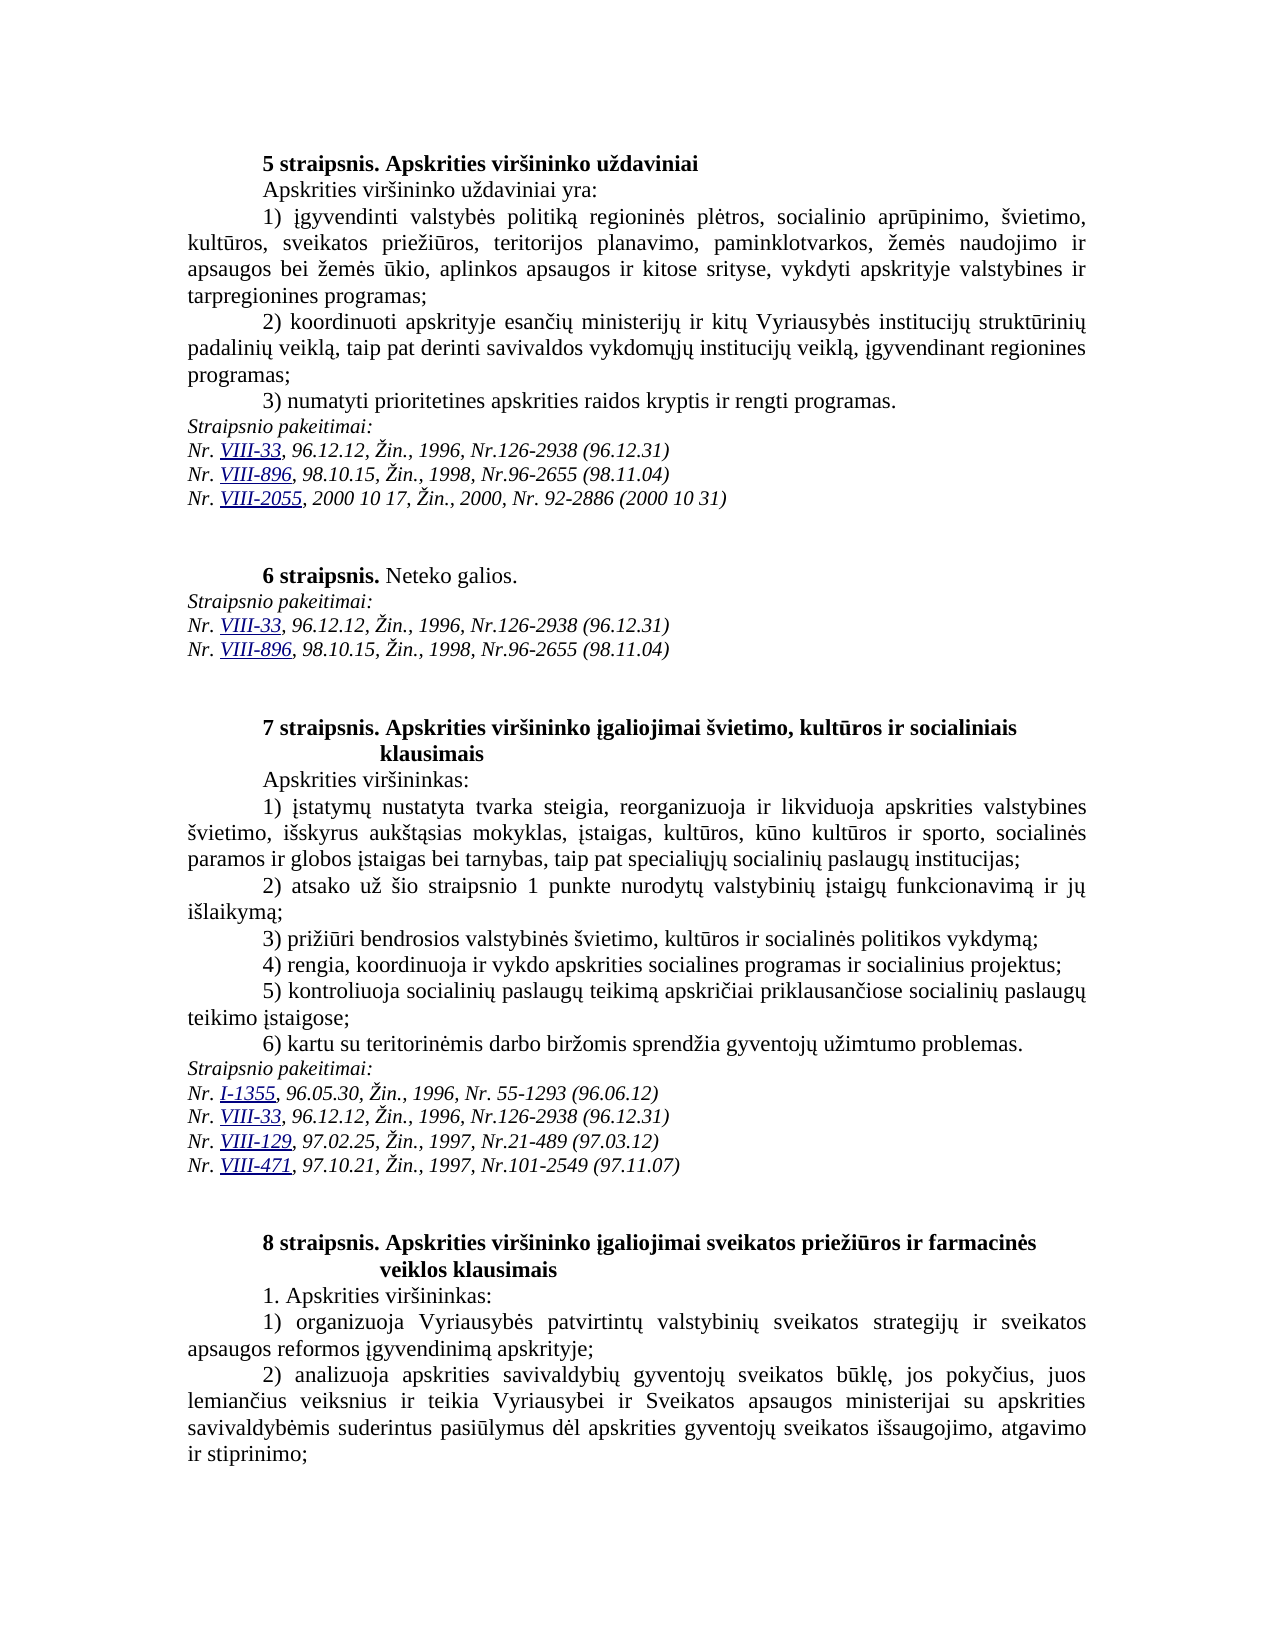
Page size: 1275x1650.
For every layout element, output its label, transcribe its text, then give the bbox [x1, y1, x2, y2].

text 3) prižiūri bendrosios valstybinės švietimo, kultūros ir socialinės politikos vykdymą; [187, 924, 1087, 951]
text Nr. VIII-33, 96.12.12, Žin., 1996, Nr.126-2938 (96.12.31) [187, 438, 1087, 462]
text Nr. VIII-129, 97.02.25, Žin., 1997, Nr.21-489 (97.03.12) [187, 1128, 1087, 1153]
text 2) analizuoja apskrities savivaldybių gyventojų sveikatos būklę, jos pokyčius, juos lemiančius veiksnius ir teikia Vyriausybei ir Sveikatos apsaugos ministerijai su apskrities savivaldybėmis suderintus pasiūlymus dėl apskrities gyventojų sveikatos išsaugojimo, atgavimo ir stiprinimo; [187, 1361, 1087, 1467]
text 2) koordinuoti apskrityje esančių ministerijų ir kitų Vyriausybės institucijų struktūrinių padalinių veiklą, taip pat derinti savivaldos vykdomųjų institucijų veiklą, įgyvendinant regionines programas; [187, 308, 1087, 387]
text Straipsnio pakeitimai: [187, 1056, 1087, 1080]
text Straipsnio pakeitimai: [187, 589, 1087, 613]
text 3) numatyti prioritetines apskrities raidos kryptis ir rengti programas. [187, 387, 1087, 413]
text 1) organizuoja Vyriausybės patvirtintų valstybinių sveikatos strategijų ir sveikatos apsaugos reformos įgyvendinimą apskrityje; [187, 1308, 1087, 1361]
text 4) rengia, koordinuoja ir vykdo apskrities socialines programas ir socialinius projektus; [187, 951, 1087, 977]
text 7 straipsnis. Apskrities viršininko įgaliojimai švietimo, kultūros ir socialiniais [187, 714, 1087, 740]
text 6 straipsnis. Neteko galios. [187, 562, 1087, 589]
text 1. Apskrities viršininkas: [187, 1282, 1087, 1308]
text 2) atsako už šio straipsnio 1 punkte nurodytų valstybinių įstaigų funkcionavimą ir jų išlaikymą; [187, 872, 1087, 924]
text Nr. VIII-471, 97.10.21, Žin., 1997, Nr.101-2549 (97.11.07) [187, 1153, 1087, 1177]
text 8 straipsnis. Apskrities viršininko įgaliojimai sveikatos priežiūros ir farmacinės [187, 1229, 1087, 1256]
text Apskrities viršininkas: [187, 766, 1087, 793]
text 1) įstatymų nustatyta tvarka steigia, reorganizuoja ir likviduoja apskrities valstybines švietimo, išskyrus aukštąsias mokyklas, įstaigas, kultūros, kūno kultūros ir sporto, socialinės paramos ir globos įstaigas bei tarnybas, taip pat specialiųjų socialinių paslaugų institucijas; [187, 793, 1087, 872]
text Nr. VIII-896, 98.10.15, Žin., 1998, Nr.96-2655 (98.11.04) [187, 637, 1087, 661]
text Nr. I-1355, 96.05.30, Žin., 1996, Nr. 55-1293 (96.06.12) [187, 1080, 1087, 1104]
text Nr. VIII-896, 98.10.15, Žin., 1998, Nr.96-2655 (98.11.04) [187, 462, 1087, 486]
text Nr. VIII-33, 96.12.12, Žin., 1996, Nr.126-2938 (96.12.31) [187, 1104, 1087, 1128]
text veiklos klausimais [187, 1256, 1087, 1282]
text 1) įgyvendinti valstybės politiką regioninės plėtros, socialinio aprūpinimo, švietimo, kultūros, sveikatos priežiūros, teritorijos planavimo, paminklotvarkos, žemės naudojimo ir apsaugos bei žemės ūkio, aplinkos apsaugos ir kitose srityse, vykdyti apskrityje valstybines ir tarpregionines programas; [187, 203, 1087, 308]
text Nr. VIII-2055, 2000 10 17, Žin., 2000, Nr. 92-2886 (2000 10 31) [187, 486, 1087, 510]
text klausimais [187, 740, 1087, 766]
text 5 straipsnis. Apskrities viršininko uždaviniai [187, 150, 1087, 176]
text Nr. VIII-33, 96.12.12, Žin., 1996, Nr.126-2938 (96.12.31) [187, 613, 1087, 637]
text 6) kartu su teritorinėmis darbo biržomis sprendžia gyventojų užimtumo problemas. [187, 1030, 1087, 1056]
text Straipsnio pakeitimai: [187, 413, 1087, 438]
text 5) kontroliuoja socialinių paslaugų teikimą apskričiai priklausančiose socialinių paslaugų teikimo įstaigose; [187, 977, 1087, 1030]
text Apskrities viršininko uždaviniai yra: [187, 176, 1087, 203]
